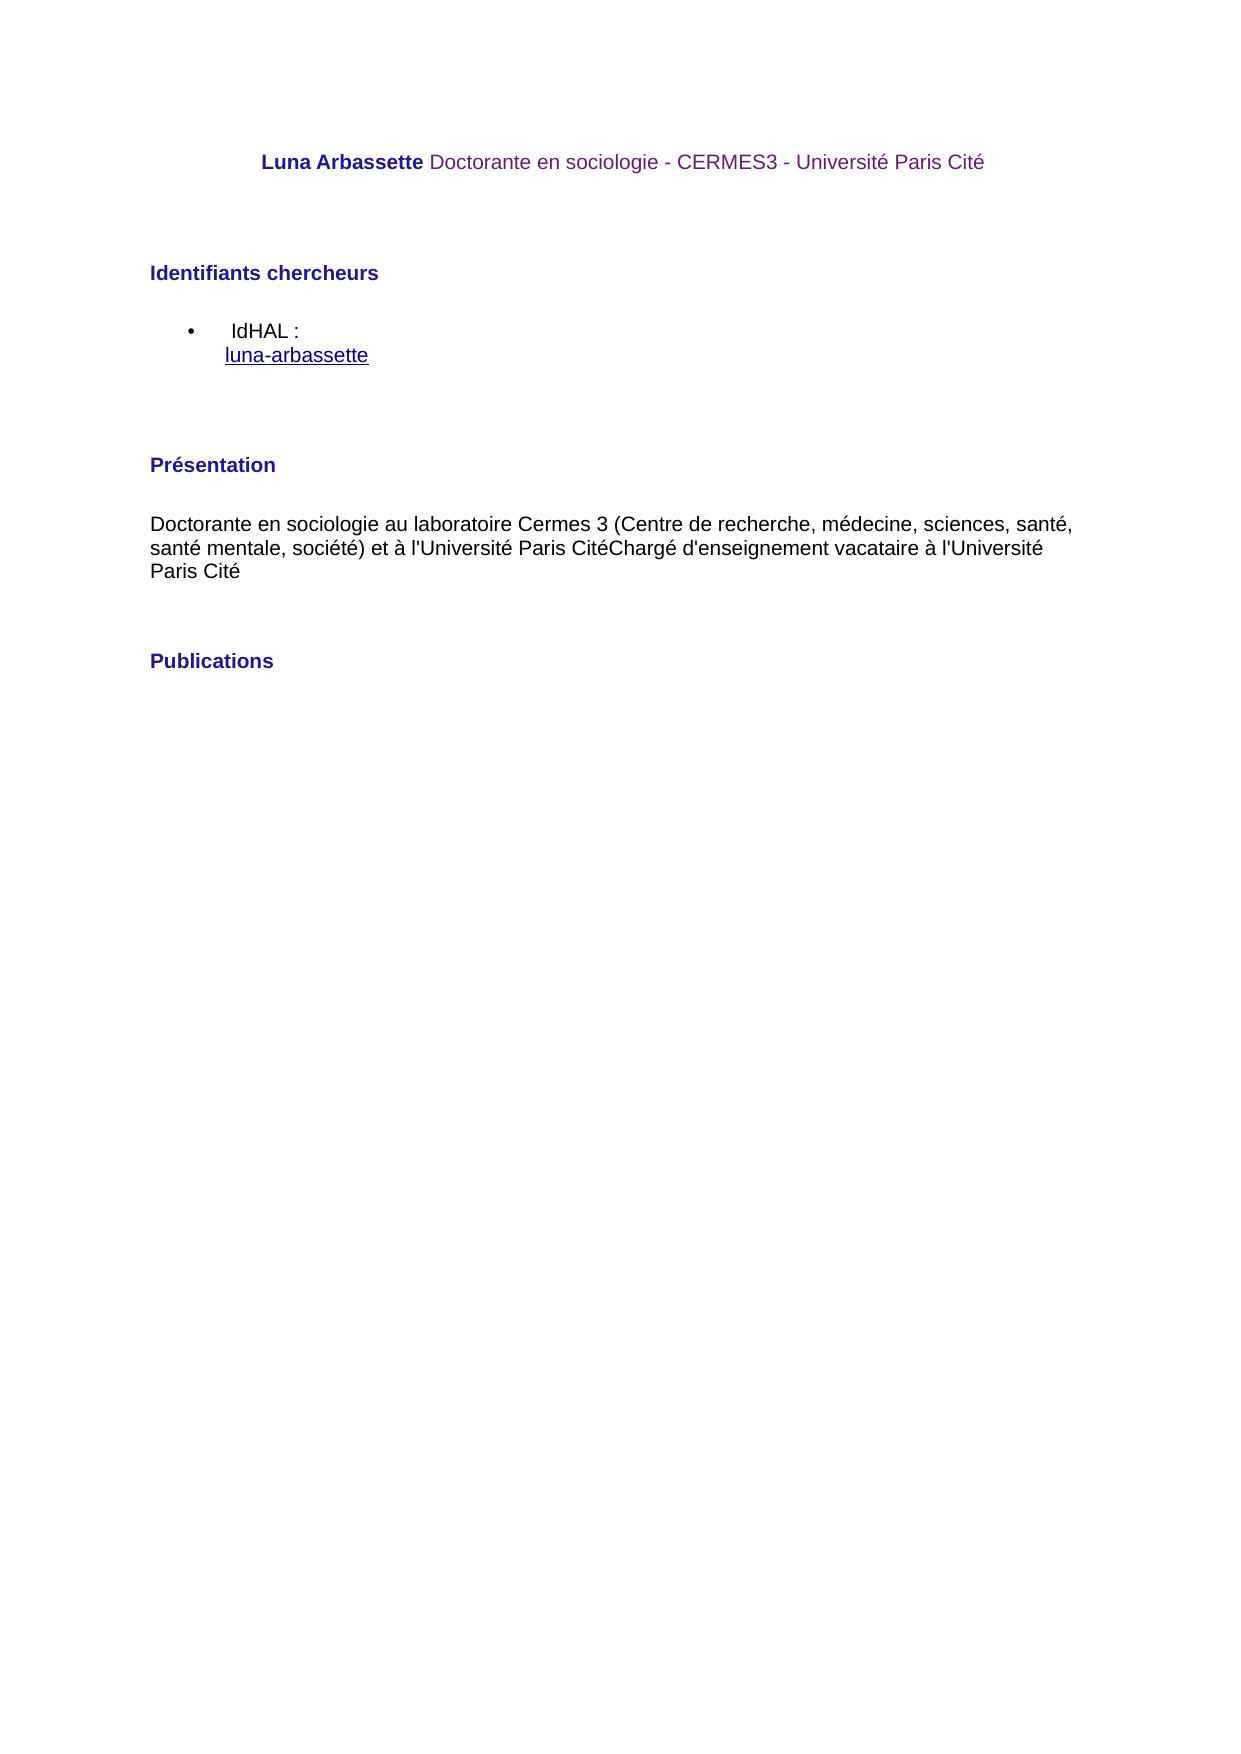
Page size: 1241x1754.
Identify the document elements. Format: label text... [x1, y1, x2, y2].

list luna-arbassette [187, 343, 1090, 367]
subtitle Identifiants chercheurs [150, 260, 1090, 284]
subtitle Présentation [150, 453, 1090, 477]
subtitle Publications [150, 649, 1090, 673]
subtitle Luna Arbassette Doctorante en sociologie - CERMES3 - Université Paris Cité [150, 150, 1090, 174]
list IdHAL : [187, 319, 1090, 343]
text Doctorante en sociologie au laboratoire Cermes 3 (Centre de recherche, médecine, sciences, santé, santé mentale, société) et à l'Université Paris CitéChargé d'enseignement vacataire à l'Université Paris Cité [150, 511, 1090, 583]
